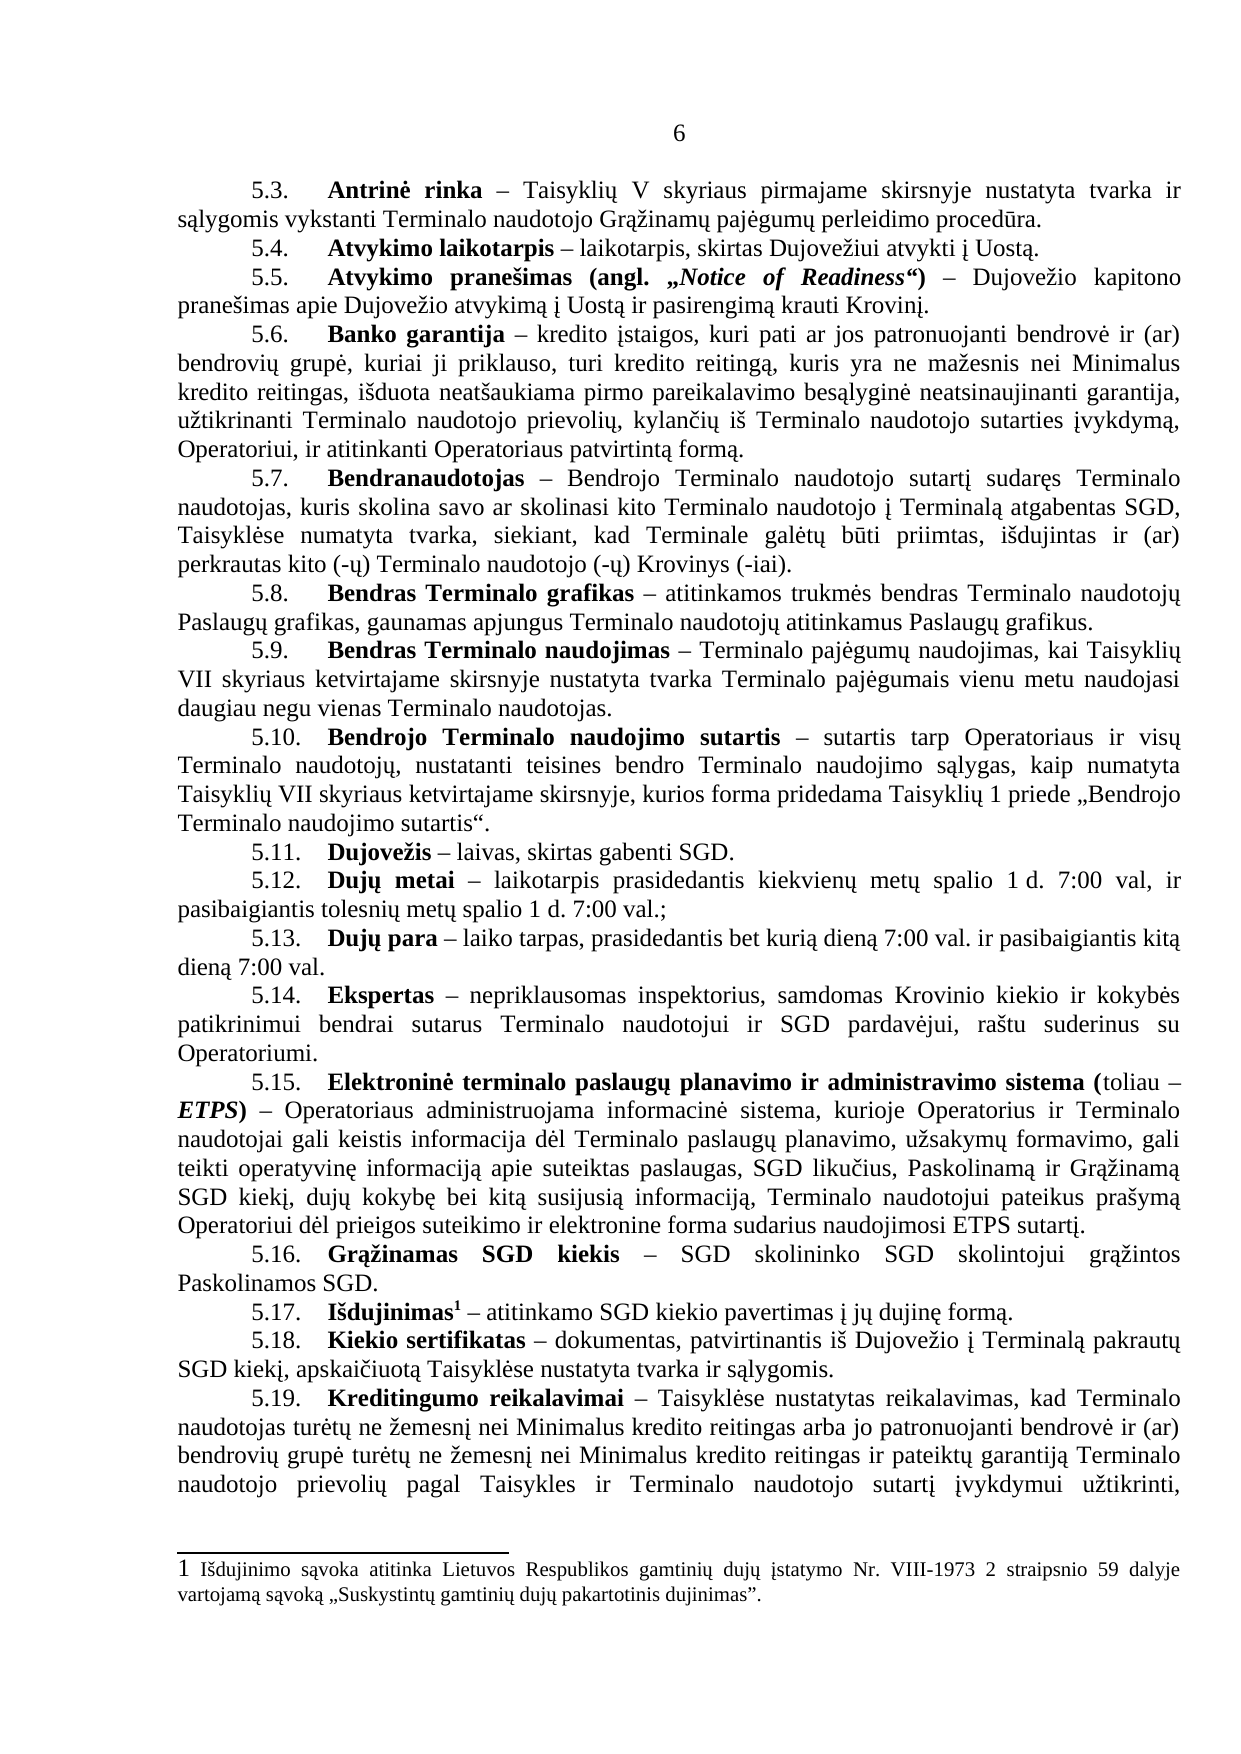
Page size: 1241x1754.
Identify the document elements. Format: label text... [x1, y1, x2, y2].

text 5.3. Antrinė rinka – Taisyklių V skyriaus pirmajame skirsnyje nustatyta tvarka ir sąlygomis vykstanti Terminalo naudotojo Grąžinamų pajėgumų perleidimo procedūra. [177, 176, 1181, 233]
text 5.16. Grąžinamas SGD kiekis – SGD skolininko SGD skolintojui grąžintos Paskolinamos SGD. [177, 1239, 1181, 1297]
text 5.7. Bendranaudotojas – Bendrojo Terminalo naudotojo sutartį sudaręs Terminalo naudotojas, kuris skolina savo ar skolinasi kito Terminalo naudotojo į Terminalą atgabentas SGD, Taisyklėse numatyta tvarka, siekiant, kad Terminale galėtų būti priimtas, išdujintas ir (ar) perkrautas kito (-ų) Terminalo naudotojo (-ų) Krovinys (-iai). [177, 463, 1181, 578]
text 5.17. Išdujinimas – atitinkamo SGD kiekio pavertimas į jų dujinę formą. [177, 1297, 1181, 1326]
text 5.19. Kreditingumo reikalavimai – Taisyklėse nustatytas reikalavimas, kad Terminalo naudotojas turėtų ne žemesnį nei Minimalus kredito reitingas arba jo patronuojanti bendrovė ir (ar) bendrovių grupė turėtų ne žemesnį nei Minimalus kredito reitingas ir pateiktų garantiją Terminalo naudotojo prievolių pagal Taisykles ir Terminalo naudotojo sutartį įvykdymui užtikrinti, [177, 1383, 1181, 1498]
text 5.18. Kiekio sertifikatas – dokumentas, patvirtinantis iš Dujovežio į Terminalą pakrautų SGD kiekį, apskaičiuotą Taisyklėse nustatyta tvarka ir sąlygomis. [177, 1326, 1181, 1383]
text 5.11. Dujovežis – laivas, skirtas gabenti SGD. [177, 837, 1181, 866]
text 5.12. Dujų metai – laikotarpis prasidedantis kiekvienų metų spalio 1 d. 7:00 val, ir pasibaigiantis tolesnių metų spalio 1 d. 7:00 val.; [177, 866, 1181, 923]
text 5.8. Bendras Terminalo grafikas – atitinkamos trukmės bendras Terminalo naudotojų Paslaugų grafikas, gaunamas apjungus Terminalo naudotojų atitinkamus Paslaugų grafikus. [177, 578, 1181, 636]
text 5.14. Ekspertas – nepriklausomas inspektorius, samdomas Krovinio kiekio ir kokybės patikrinimui bendrai sutarus Terminalo naudotojui ir SGD pardavėjui, raštu suderinus su Operatoriumi. [177, 981, 1181, 1067]
text 5.5. Atvykimo pranešimas (angl. „Notice of Readiness“) – Dujovežio kapitono pranešimas apie Dujovežio atvykimą į Uostą ir pasirengimą krauti Krovinį. [177, 262, 1181, 319]
text 5.10. Bendrojo Terminalo naudojimo sutartis – sutartis tarp Operatoriaus ir visų Terminalo naudotojų, nustatanti teisines bendro Terminalo naudojimo sąlygas, kaip numatyta Taisyklių VII skyriaus ketvirtajame skirsnyje, kurios forma pridedama Taisyklių 1 priede „Bendrojo Terminalo naudojimo sutartis“. [177, 722, 1181, 837]
text 5.15. Elektroninė terminalo paslaugų planavimo ir administravimo sistema (toliau – ETPS) – Operatoriaus administruojama informacinė sistema, kurioje Operatorius ir Terminalo naudotojai gali keistis informacija dėl Terminalo paslaugų planavimo, užsakymų formavimo, gali teikti operatyvinę informaciją apie suteiktas paslaugas, SGD likučius, Paskolinamą ir Grąžinamą SGD kiekį, dujų kokybę bei kitą susijusią informaciją, Terminalo naudotojui pateikus prašymą Operatoriui dėl prieigos suteikimo ir elektronine forma sudarius naudojimosi ETPS sutartį. [177, 1067, 1181, 1239]
text 5.4. Atvykimo laikotarpis – laikotarpis, skirtas Dujovežiui atvykti į Uostą. [177, 233, 1181, 262]
text 5.9. Bendras Terminalo naudojimas – Terminalo pajėgumų naudojimas, kai Taisyklių VII skyriaus ketvirtajame skirsnyje nustatyta tvarka Terminalo pajėgumais vienu metu naudojasi daugiau negu vienas Terminalo naudotojas. [177, 636, 1181, 722]
text 5.13. Dujų para – laiko tarpas, prasidedantis bet kurią dieną 7:00 val. ir pasibaigiantis kitą dieną 7:00 val. [177, 923, 1181, 981]
text 5.6. Banko garantija – kredito įstaigos, kuri pati ar jos patronuojanti bendrovė ir (ar) bendrovių grupė, kuriai ji priklauso, turi kredito reitingą, kuris yra ne mažesnis nei Minimalus kredito reitingas, išduota neatšaukiama pirmo pareikalavimo besąlyginė neatsinaujinanti garantija, užtikrinanti Terminalo naudotojo prievolių, kylančių iš Terminalo naudotojo sutarties įvykdymą, Operatoriui, ir atitinkanti Operatoriaus patvirtintą formą. [177, 319, 1181, 463]
text Išdujinimo sąvoka atitinka Lietuvos Respublikos gamtinių dujų įstatymo Nr. VIII-1973 2 straipsnio 59 dalyje vartojamą sąvoką „Suskystintų gamtinių dujų pakartotinis dujinimas”. [177, 1553, 1181, 1606]
